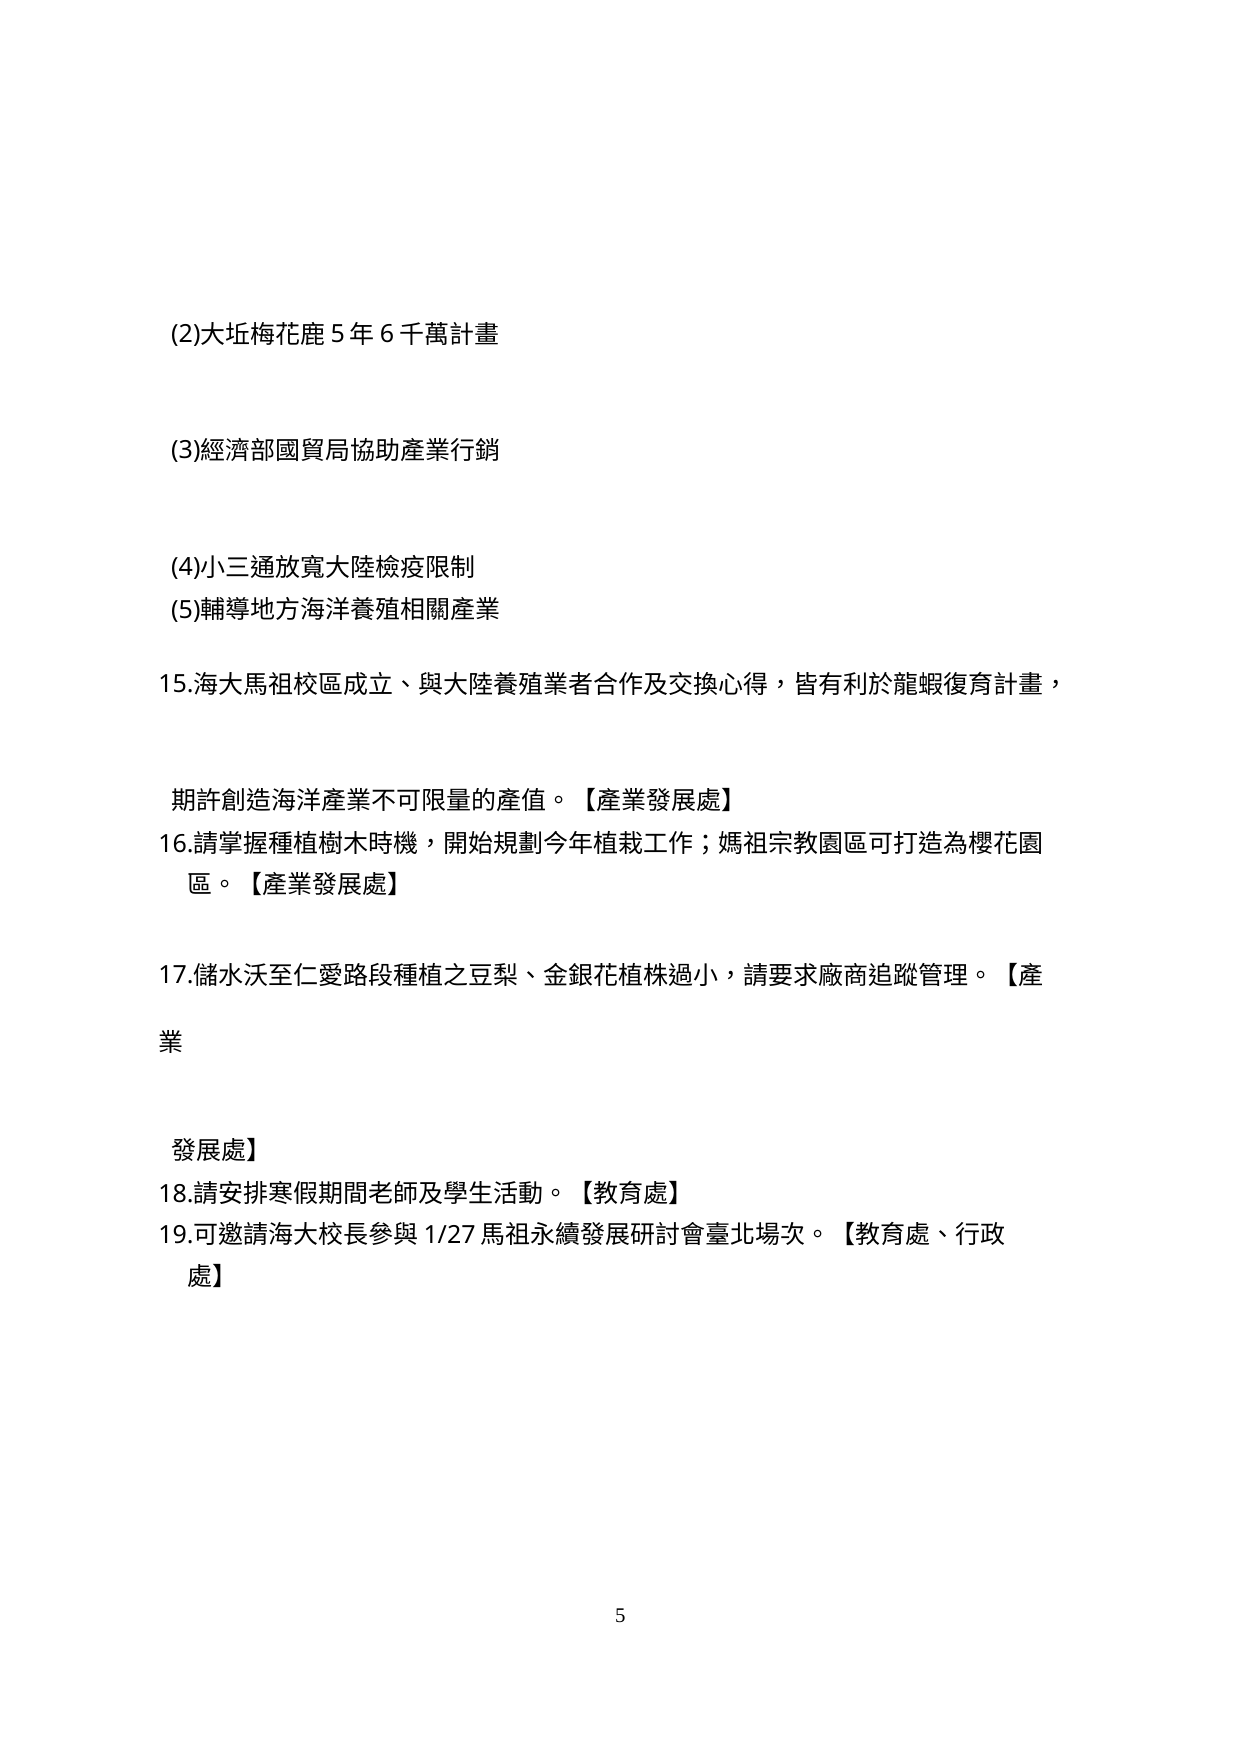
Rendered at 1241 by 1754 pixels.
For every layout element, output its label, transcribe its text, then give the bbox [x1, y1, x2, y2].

text 17.儲水沃至仁愛路段種植之豆梨、金銀花植株過小，請要求廠商追蹤管理。【產業 [158, 934, 1053, 1060]
text (3)經濟部國貿局協助產業行銷 [158, 409, 1053, 468]
text 期許創造海洋產業不可限量的產值。【產業發展處】 [158, 759, 1053, 818]
text 18.請安排寒假期間老師及學生活動。【教育處】 [158, 1173, 1053, 1209]
text 19.可邀請海大校長參與1/27馬祖永續發展研討會臺北場次。【教育處、行政處】 [158, 1215, 1053, 1293]
text (2)大坵梅花鹿5年6千萬計畫 [158, 293, 1053, 351]
text (4)小三通放寬大陸檢疫限制 [158, 526, 1053, 584]
text 15.海大馬祖校區成立、與大陸養殖業者合作及交換心得，皆有利於龍蝦復育計畫， [158, 643, 1053, 701]
text 16.請掌握種植樹木時機，開始規劃今年植栽工作；媽祖宗教園區可打造為櫻花園區。【產業發展處】 [158, 823, 1053, 901]
text 發展處】 [158, 1109, 1053, 1168]
text (5)輔導地方海洋養殖相關產業 [158, 590, 1053, 626]
